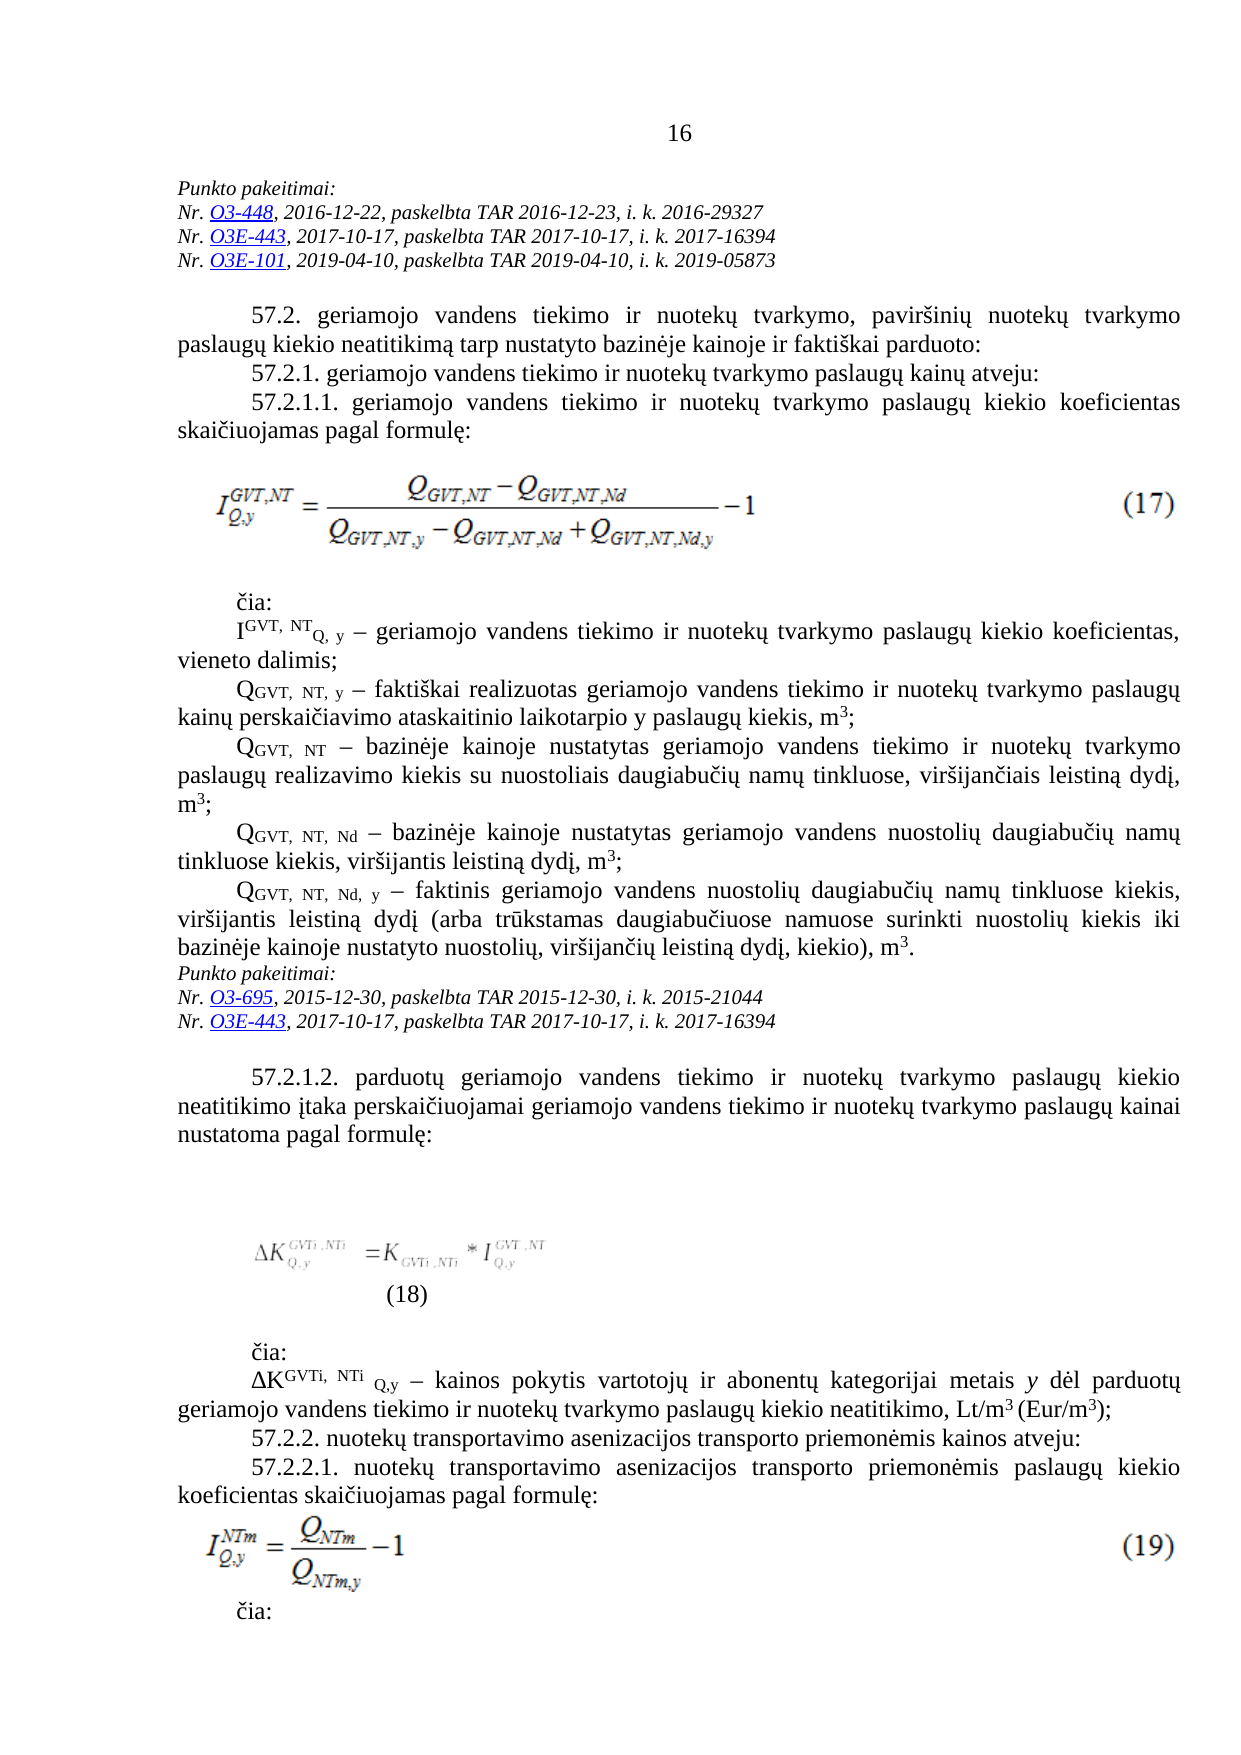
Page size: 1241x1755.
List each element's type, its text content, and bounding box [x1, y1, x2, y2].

text Nr. O3E-443, 2017-10-17, paskelbta TAR 2017-10-17, i. k. 2017-16394 [177, 1009, 1181, 1033]
text 57.2.1.2. parduotų geriamojo vandens tiekimo ir nuotekų tvarkymo paslaugų kiekio neatitikimo įtaka perskaičiuojamai geriamojo vandens tiekimo ir nuotekų tvarkymo paslaugų kainai nustatoma pagal formulę: [177, 1062, 1181, 1148]
text čia: [251, 1337, 1181, 1366]
text ∆KGVTi, NTi Q,y – kainos pokytis vartotojų ir abonentų kategorijai metais y dėl parduotų geriamojo vandens tiekimo ir nuotekų tvarkymo paslaugų kiekio neatitikimo, Lt/m3 (Eur/m3); [177, 1366, 1181, 1423]
text 57.2. geriamojo vandens tiekimo ir nuotekų tvarkymo, paviršinių nuotekų tvarkymo paslaugų kiekio neatitikimą tarp nustatyto bazinėje kainoje ir faktiškai parduoto: [177, 301, 1181, 358]
text IGVT, NTQ, y – geriamojo vandens tiekimo ir nuotekų tvarkymo paslaugų kiekio koeficientas, vieneto dalimis; [177, 616, 1181, 674]
text čia: [236, 1596, 1181, 1625]
text Nr. O3-695, 2015-12-30, paskelbta TAR 2015-12-30, i. k. 2015-21044 [177, 985, 1181, 1009]
text 57.2.2.1. nuotekų transportavimo asenizacijos transporto priemonėmis paslaugų kiekio koeficientas skaičiuojamas pagal formulę: [177, 1452, 1181, 1509]
text Nr. O3-448, 2016-12-22, paskelbta TAR 2016-12-23, i. k. 2016-29327 [177, 200, 1181, 224]
text (18) [251, 1212, 1181, 1308]
text Punkto pakeitimai: [177, 961, 1181, 985]
text QGVT, NT, Nd – bazinėje kainoje nustatytas geriamojo vandens nuostolių daugiabučių namų tinkluose kiekis, viršijantis leistiną dydį, m3; [177, 817, 1181, 875]
text 57.2.1.1. geriamojo vandens tiekimo ir nuotekų tvarkymo paslaugų kiekio koeficientas skaičiuojamas pagal formulę: [177, 387, 1181, 444]
text Nr. O3E-101, 2019-04-10, paskelbta TAR 2019-04-10, i. k. 2019-05873 [177, 248, 1181, 272]
text QGVT, NT, Nd, y – faktinis geriamojo vandens nuostolių daugiabučių namų tinkluose kiekis, viršijantis leistiną dydį (arba trūkstamas daugiabučiuose namuose surinkti nuostolių kiekis iki bazinėje kainoje nustatyto nuostolių, viršijančių leistiną dydį, kiekio), m3. [177, 875, 1181, 961]
text Punkto pakeitimai: [177, 176, 1181, 200]
text čia: [236, 587, 1181, 616]
text QGVT, NT – bazinėje kainoje nustatytas geriamojo vandens tiekimo ir nuotekų tvarkymo paslaugų realizavimo kiekis su nuostoliais daugiabučių namų tinkluose, viršijančiais leistiną dydį, m3; [177, 731, 1181, 817]
text QGVT, NT, y – faktiškai realizuotas geriamojo vandens tiekimo ir nuotekų tvarkymo paslaugų kainų perskaičiavimo ataskaitinio laikotarpio y paslaugų kiekis, m3; [177, 674, 1181, 731]
text 57.2.1. geriamojo vandens tiekimo ir nuotekų tvarkymo paslaugų kainų atveju: [251, 358, 1181, 387]
text 57.2.2. nuotekų transportavimo asenizacijos transporto priemonėmis kainos atveju: [177, 1423, 1181, 1452]
text Nr. O3E-443, 2017-10-17, paskelbta TAR 2017-10-17, i. k. 2017-16394 [177, 224, 1181, 248]
